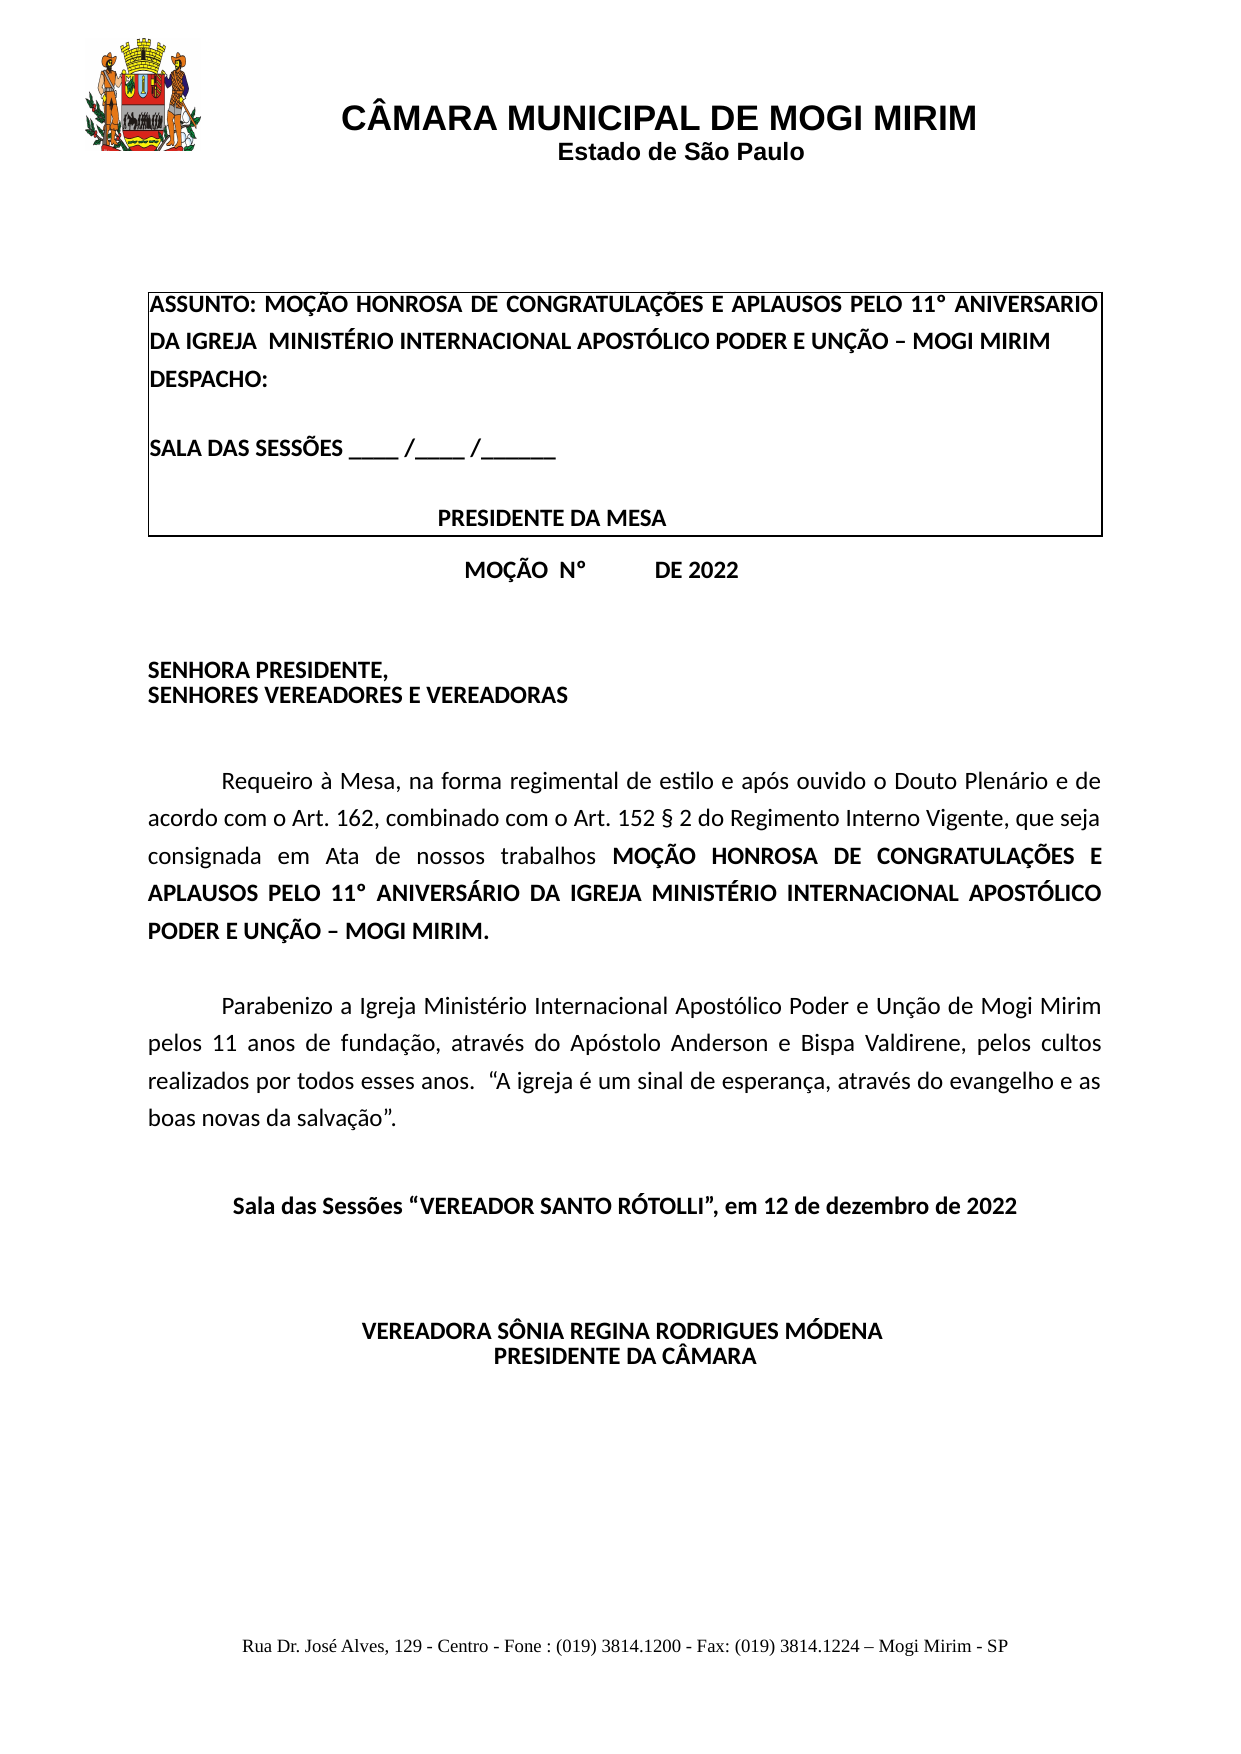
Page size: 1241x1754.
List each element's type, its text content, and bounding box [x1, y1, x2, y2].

text SENHORES VEREADORES E VEREADORAS [148, 685, 1103, 710]
text SALA DAS SESSÕES ____ /____ /______ [149, 436, 1101, 462]
text PRESIDENTE DA MESA [149, 506, 1101, 535]
text DESPACHO: [149, 367, 1101, 393]
picture [84, 38, 202, 151]
text Sala das Sessões “VEREADOR SANTO RÓTOLLI”, em 12 de dezembro de 2022 [148, 1195, 1103, 1220]
text SENHORA PRESIDENTE, [148, 660, 1103, 685]
text ASSUNTO: MOÇÃO HONROSA DE CONGRATULAÇÕES E APLAUSOS PELO 11º ANIVERSARIO DA IGREJA MINISTÉRIO INTERNACIONAL APOSTÓLICO PODER E UNÇÃO – MOGI MIRIM [149, 293, 1101, 356]
text MOÇÃO Nº DE 2022 [148, 560, 1103, 585]
text Parabenizo a Igreja Ministério Internacional Apostólico Poder e Unção de Mogi Mirim pelos 11 anos de fundação, através do Apóstolo Anderson e Bispa Valdirene, pelos cultos realizados por todos esses anos. “A igreja é um sinal de esperança, através do evangelho e as boas novas da salvação”. [148, 995, 1103, 1133]
text Requeiro à Mesa, na forma regimental de estilo e após ouvido o Douto Plenário e de acordo com o Art. 162, combinado com o Art. 152 § 2 do Regimento Interno Vigente, que seja consignada em Ata de nossos trabalhos MOÇÃO HONROSA DE CONGRATULAÇÕES E APLAUSOS PELO 11º ANIVERSÁRIO DA IGREJA MINISTÉRIO INTERNACIONAL APOSTÓLICO PODER E UNÇÃO – MOGI MIRIM. [148, 770, 1103, 945]
text VEREADORA SÔNIA REGINA RODRIGUES MÓDENA [148, 1320, 1103, 1345]
text PRESIDENTE DA CÂMARA [148, 1345, 1103, 1370]
